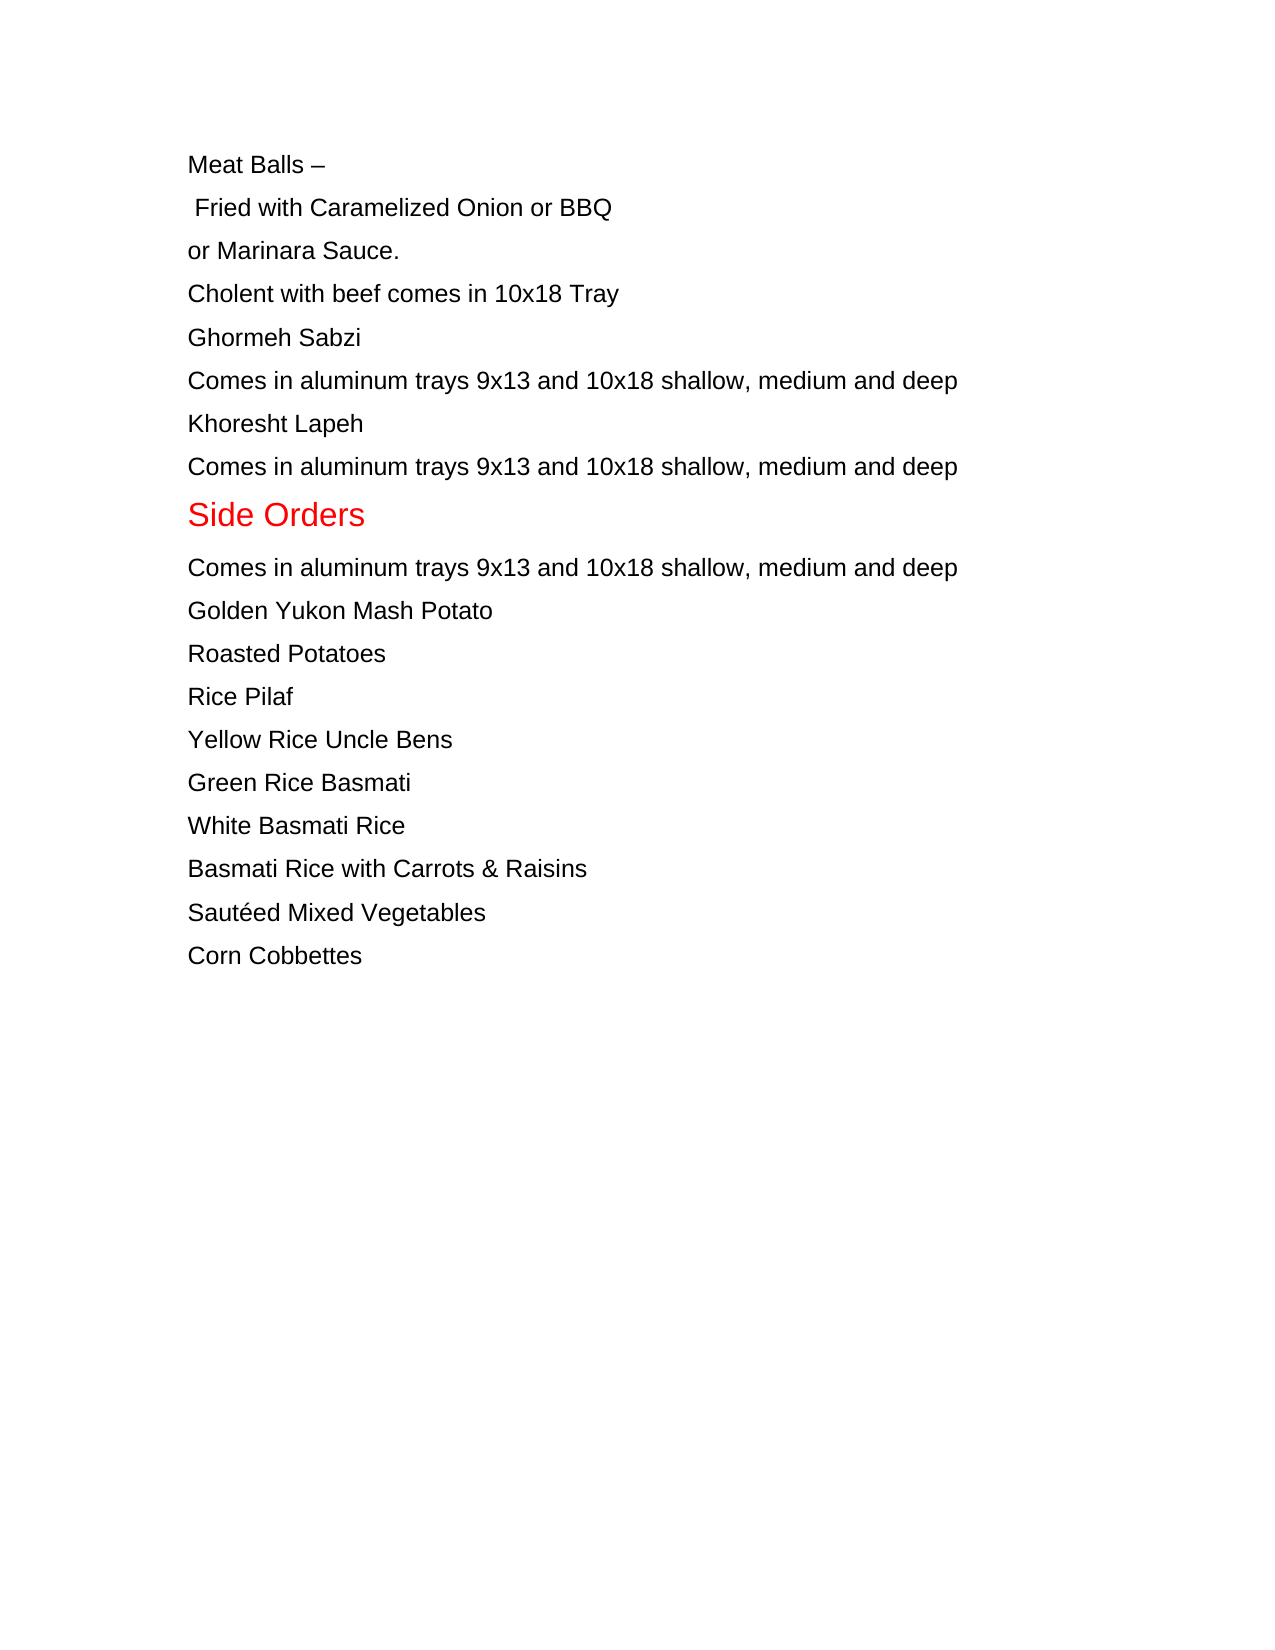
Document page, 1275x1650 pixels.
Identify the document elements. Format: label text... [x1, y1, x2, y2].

text Khoresht Lapeh [187, 409, 1087, 437]
text Ghormeh Sabzi [187, 322, 1087, 351]
text Corn Cobbettes [187, 941, 1087, 969]
text Basmati Rice with Carrots & Raisins [187, 854, 1087, 883]
text Cholent with beef comes in 10x18 Tray [187, 279, 1087, 308]
text Meat Balls – [187, 150, 1087, 179]
text Comes in aluminum trays 9x13 and 10x18 shallow, medium and deep [187, 553, 1087, 581]
text Green Rice Basmati [187, 768, 1087, 797]
text Roasted Potatoes [187, 639, 1087, 668]
text Golden Yukon Mash Potato [187, 596, 1087, 624]
text Comes in aluminum trays 9x13 and 10x18 shallow, medium and deep [187, 452, 1087, 481]
text Fried with Caramelized Onion or BBQ [187, 193, 1087, 222]
text or Marinara Sauce. [187, 236, 1087, 265]
text White Basmati Rice [187, 811, 1087, 840]
text Side Orders [187, 495, 1087, 533]
text Sautéed Mixed Vegetables [187, 898, 1087, 926]
text Yellow Rice Uncle Bens [187, 725, 1087, 754]
text Rice Pilaf [187, 682, 1087, 711]
text Comes in aluminum trays 9x13 and 10x18 shallow, medium and deep [187, 366, 1087, 394]
